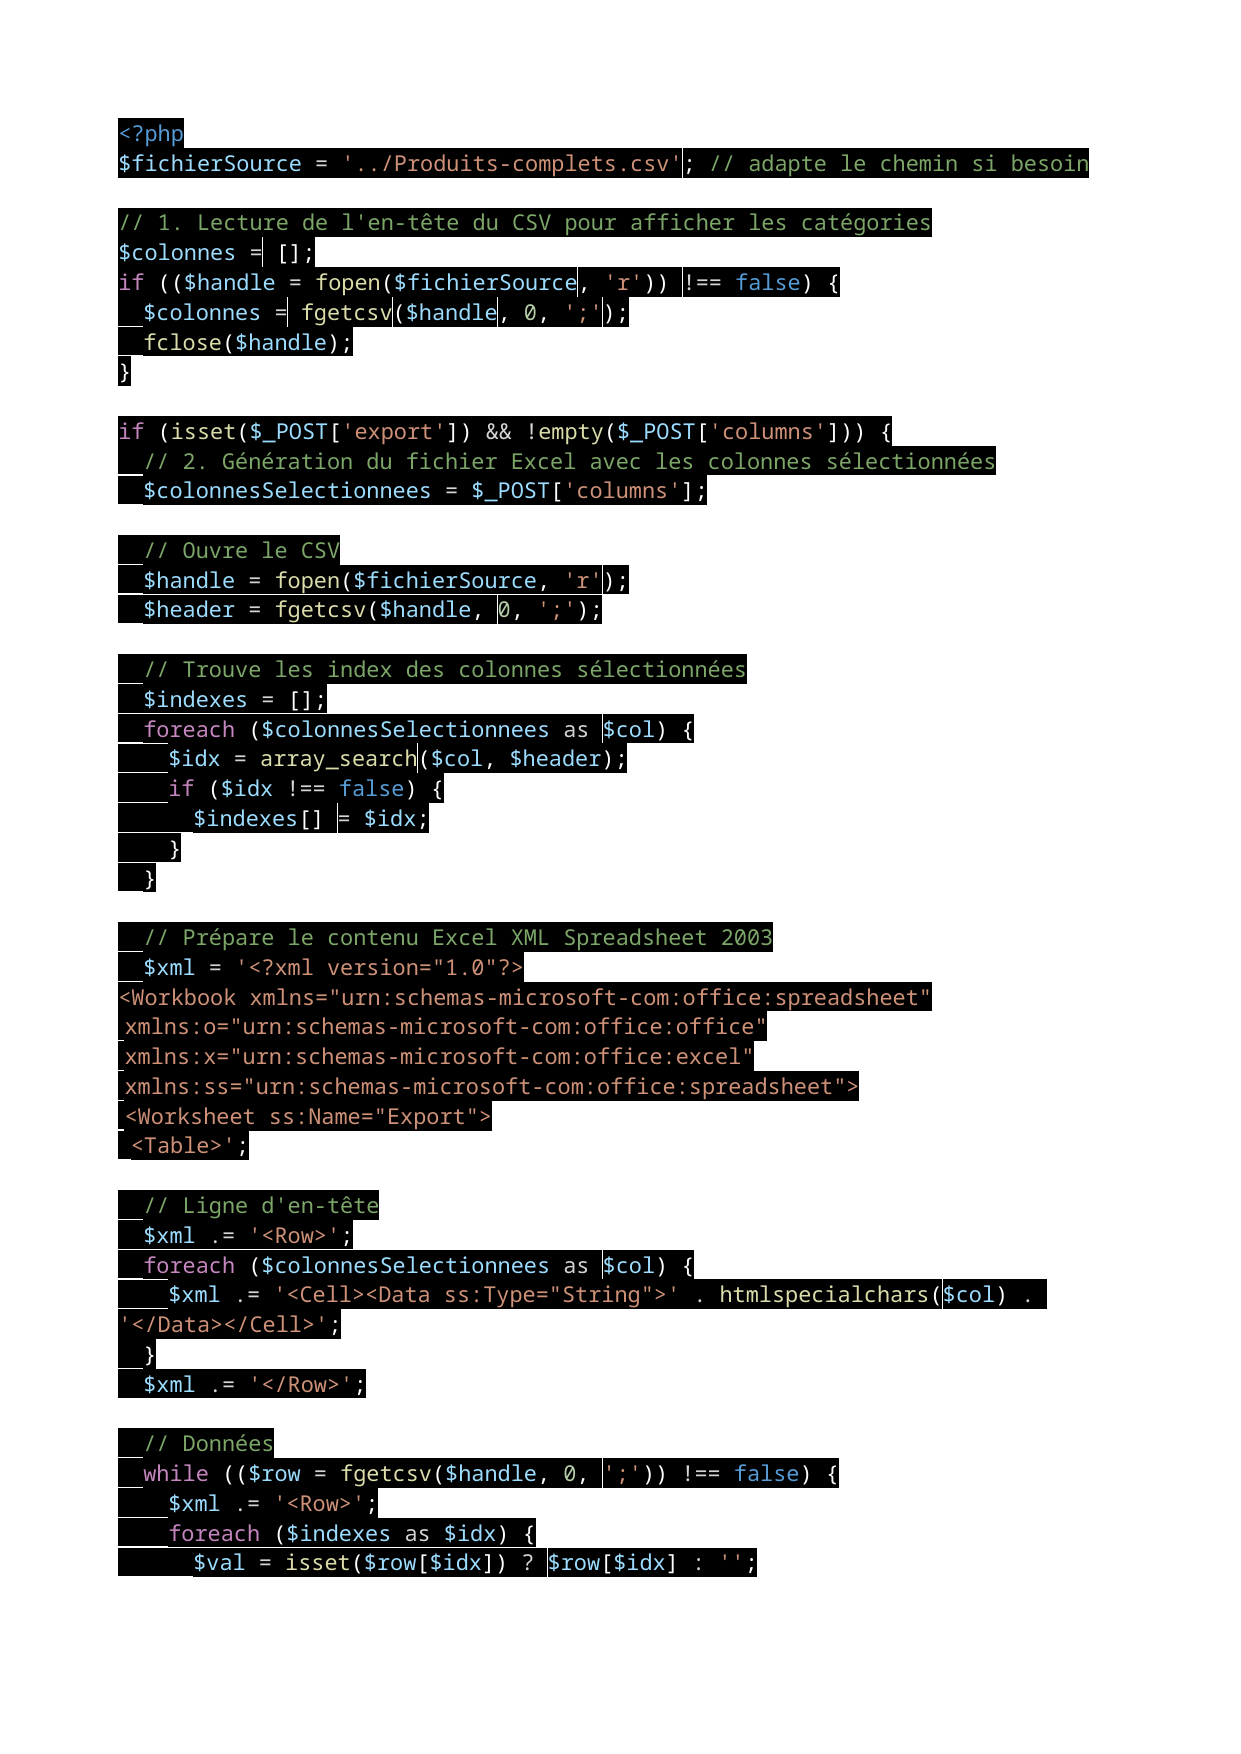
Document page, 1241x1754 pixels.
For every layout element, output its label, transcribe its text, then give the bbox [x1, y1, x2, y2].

text foreach ($colonnesSelectionnees as $col) { [118, 713, 1122, 743]
text $colonnesSelectionnees = $_POST['columns']; [118, 475, 1122, 505]
text } [118, 833, 1122, 862]
text } [118, 356, 1122, 386]
text $xml .= '<Row>'; [118, 1220, 1122, 1249]
text // Prépare le contenu Excel XML Spreadsheet 2003 [118, 922, 1122, 952]
text if (isset($_POST['export']) && !empty($_POST['columns'])) { [118, 416, 1122, 446]
text $fichierSource = '../Produits-complets.csv'; // adapte le chemin si besoin [118, 148, 1122, 178]
text $indexes = []; [118, 684, 1122, 713]
text <Table>'; [118, 1131, 1122, 1160]
text // 1. Lecture de l'en-tête du CSV pour afficher les catégories [118, 207, 1122, 237]
text <Worksheet ss:Name="Export"> [118, 1101, 1122, 1131]
text $handle = fopen($fichierSource, 'r'); [118, 565, 1122, 594]
text $indexes[] = $idx; [118, 803, 1122, 833]
text $xml .= '<Row>'; [118, 1488, 1122, 1518]
text if (($handle = fopen($fichierSource, 'r')) !== false) { [118, 267, 1122, 297]
text <Workbook xmlns="urn:schemas-microsoft-com:office:spreadsheet" [118, 982, 1122, 1011]
text // Trouve les index des colonnes sélectionnées [118, 654, 1122, 684]
text xmlns:ss="urn:schemas-microsoft-com:office:spreadsheet"> [118, 1071, 1122, 1101]
text $colonnes = fgetcsv($handle, 0, ';'); [118, 297, 1122, 327]
text foreach ($indexes as $idx) { [118, 1518, 1122, 1547]
text $xml .= '<Cell><Data ss:Type="String">' . htmlspecialchars($col) . '</Data></Cell>'; [118, 1279, 1122, 1339]
text // Ouvre le CSV [118, 535, 1122, 565]
text xmlns:x="urn:schemas-microsoft-com:office:excel" [118, 1041, 1122, 1071]
text // Données [118, 1428, 1122, 1458]
text $val = isset($row[$idx]) ? $row[$idx] : ''; [118, 1547, 1122, 1577]
text } [118, 1339, 1122, 1369]
text while (($row = fgetcsv($handle, 0, ';')) !== false) { [118, 1458, 1122, 1488]
text $xml .= '</Row>'; [118, 1369, 1122, 1398]
text $colonnes = []; [118, 237, 1122, 267]
text $xml = '<?xml version="1.0"?> [118, 952, 1122, 982]
text $idx = array_search($col, $header); [118, 743, 1122, 773]
text // Ligne d'en-tête [118, 1190, 1122, 1220]
text } [118, 862, 1122, 892]
text <?php [118, 118, 1122, 148]
text $header = fgetcsv($handle, 0, ';'); [118, 594, 1122, 624]
text foreach ($colonnesSelectionnees as $col) { [118, 1249, 1122, 1279]
text fclose($handle); [118, 327, 1122, 356]
text // 2. Génération du fichier Excel avec les colonnes sélectionnées [118, 446, 1122, 475]
text xmlns:o="urn:schemas-microsoft-com:office:office" [118, 1011, 1122, 1041]
text if ($idx !== false) { [118, 773, 1122, 803]
